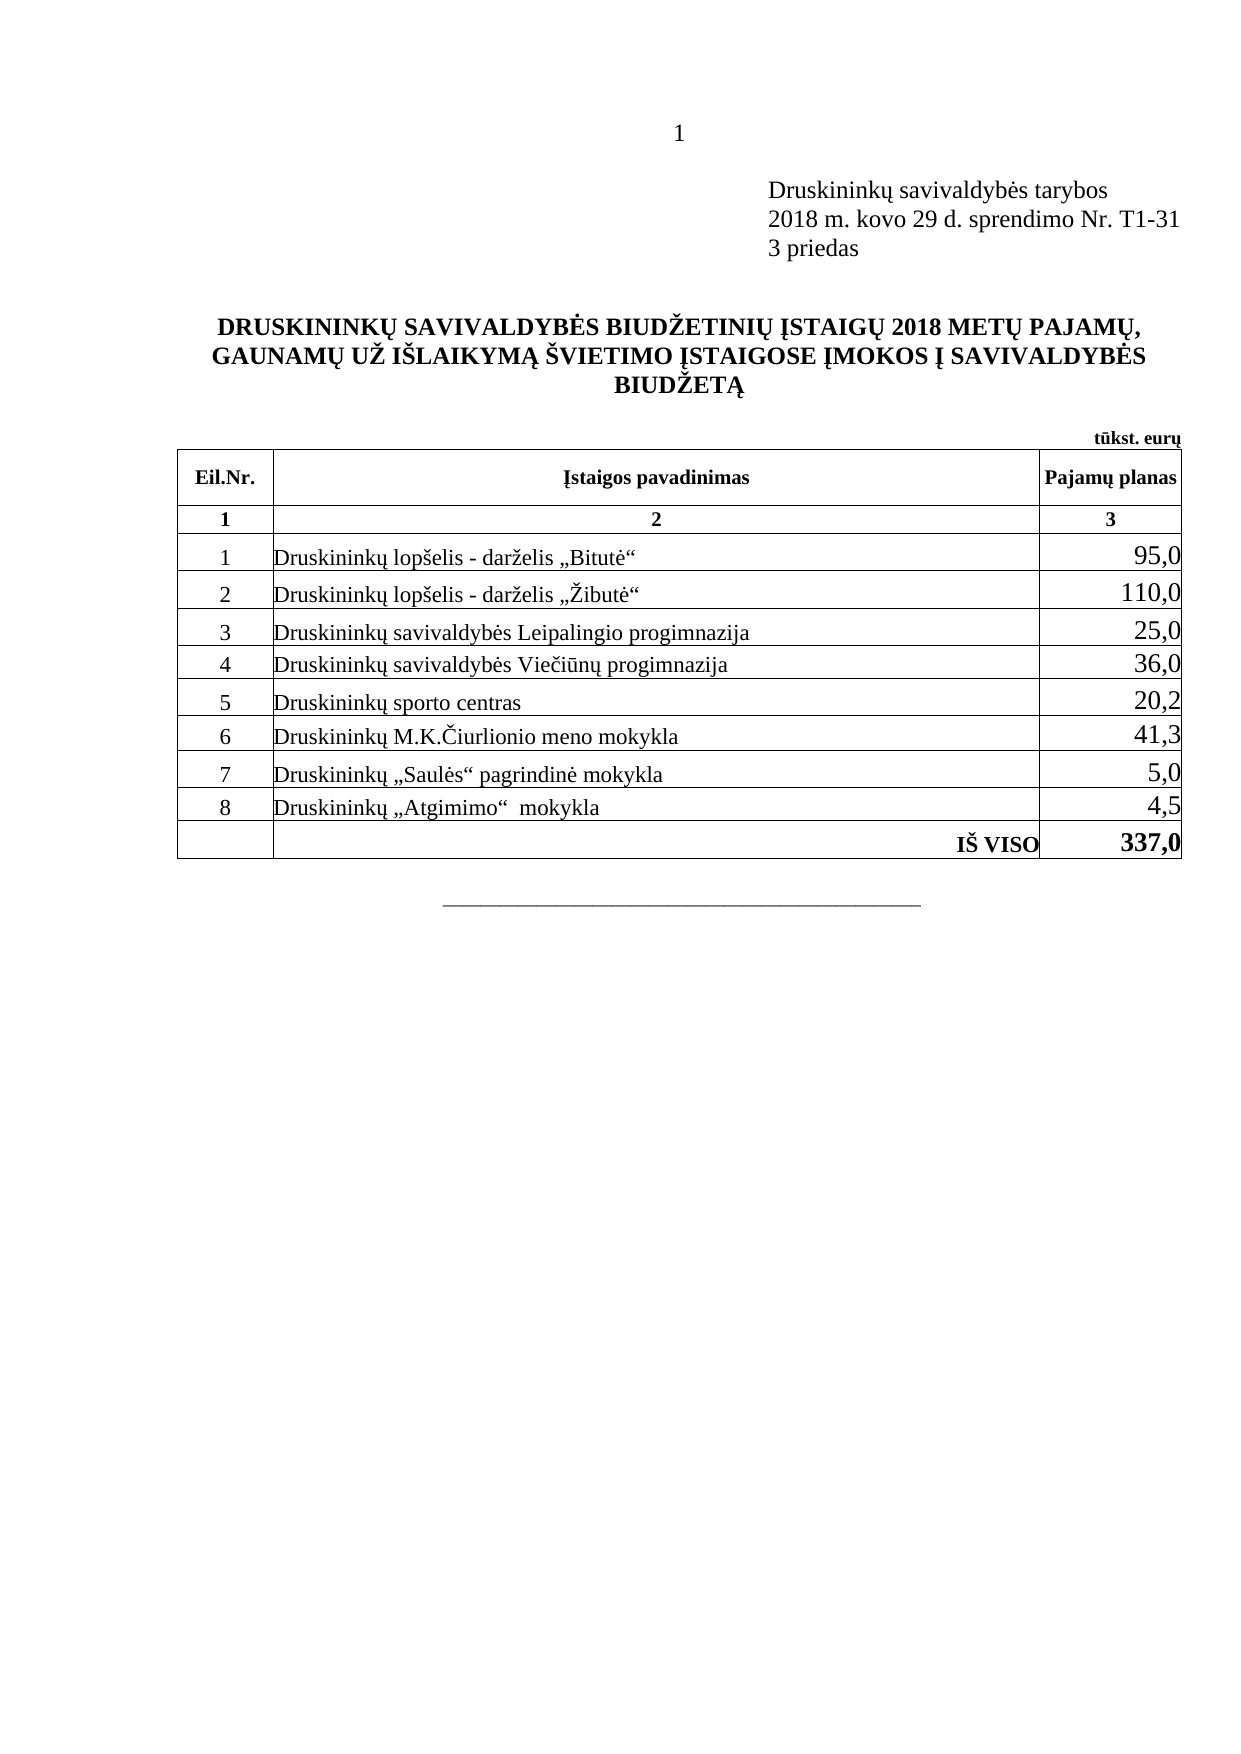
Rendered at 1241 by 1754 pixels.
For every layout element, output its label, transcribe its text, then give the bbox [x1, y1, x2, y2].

table_cell Druskininkų „Saulės“ pagrindinė mokykla [274, 751, 1039, 787]
table_cell 1 [178, 534, 273, 570]
text DRUSKININKŲ SAVIVALDYBĖS BIUDŽETINIŲ ĮSTAIGŲ 2018 METŲ PAJAMŲ, GAUNAMŲ UŽ IŠLAIKYMĄ ŠVIETIMO ĮSTAIGOSE ĮMOKOS Į SAVIVALDYBĖS BIUDŽETĄ [177, 312, 1181, 398]
table_cell Druskininkų savivaldybės Viečiūnų progimnazija [274, 646, 1039, 678]
table_cell 95,0 [1040, 534, 1181, 570]
table_cell 2 [274, 506, 1039, 532]
text tūkst. eurų [177, 427, 1181, 449]
table_cell 4 [178, 646, 273, 678]
table_cell 4,5 [1040, 788, 1181, 820]
table_cell 3 [1040, 506, 1181, 532]
table_cell 2 [178, 571, 273, 607]
table_cell 337,0 [1040, 821, 1181, 857]
table_cell 8 [178, 788, 273, 820]
table_cell 41,3 [1040, 716, 1181, 750]
table_cell Druskininkų sporto centras [274, 679, 1039, 715]
table_cell 3 [178, 609, 273, 645]
table_cell Druskininkų lopšelis - darželis „Bitutė“ [274, 534, 1039, 570]
table_cell Druskininkų M.K.Čiurlionio meno mokykla [274, 716, 1039, 750]
table_cell 20,2 [1040, 679, 1181, 715]
table_cell Druskininkų „Atgimimo“ mokykla [274, 788, 1039, 820]
table_cell [178, 821, 273, 857]
table_cell 25,0 [1040, 609, 1181, 645]
table_cell 36,0 [1040, 646, 1181, 678]
table_header Eil.Nr. [178, 450, 273, 505]
table_cell 7 [178, 751, 273, 787]
table_cell 5 [178, 679, 273, 715]
table_cell 6 [178, 716, 273, 750]
text ___________________________________________________ [182, 887, 1181, 909]
table_cell 1 [178, 506, 273, 532]
table_cell 5,0 [1040, 751, 1181, 787]
table_cell IŠ VISO [274, 821, 1039, 857]
table_header Įstaigos pavadinimas [274, 450, 1039, 505]
table_cell Druskininkų savivaldybės Leipalingio progimnazija [274, 609, 1039, 645]
text Druskininkų savivaldybės tarybos [327, 176, 1181, 204]
text 2018 m. kovo 29 d. sprendimo Nr. T1-31 [177, 204, 1181, 233]
text 3 priedas [177, 233, 1181, 262]
table_cell Druskininkų lopšelis - darželis „Žibutė“ [274, 571, 1039, 607]
table_header Pajamų planas [1040, 450, 1181, 505]
table_cell 110,0 [1040, 571, 1181, 607]
